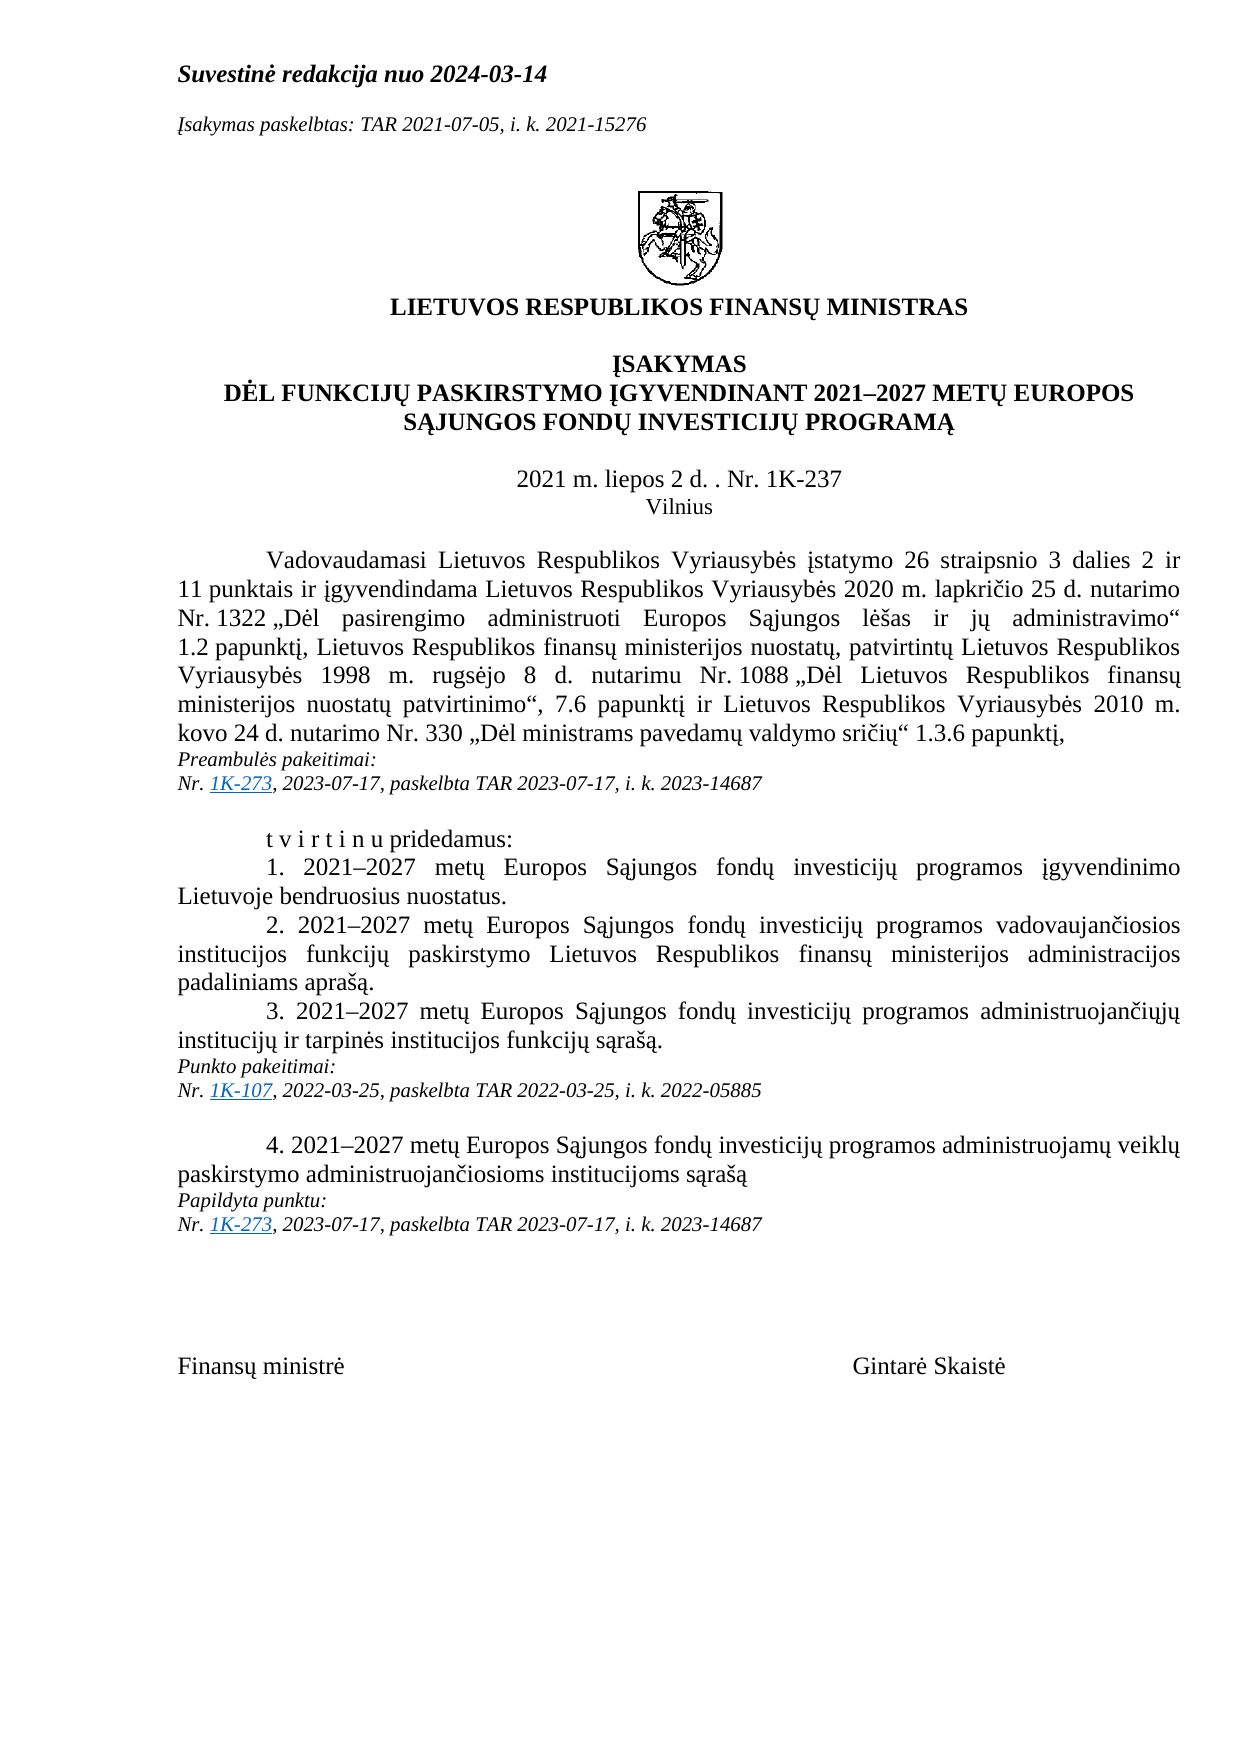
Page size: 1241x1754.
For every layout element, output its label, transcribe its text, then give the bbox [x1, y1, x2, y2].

text Nr. 1K-273, 2023-07-17, paskelbta TAR 2023-07-17, i. k. 2023-14687 [177, 1212, 1181, 1236]
text Preambulės pakeitimai: [177, 747, 1181, 771]
text t v i r t i n u pridedamus: [177, 824, 1181, 852]
text LIETUVOS RESPUBLIKOS FINANSŲ MINISTRAS [177, 292, 1181, 320]
text 3. 2021–2027 metų Europos Sąjungos fondų investicijų programos administruojančiųjų institucijų ir tarpinės institucijos funkcijų sąrašą. [177, 996, 1181, 1054]
text 2. 2021–2027 metų Europos Sąjungos fondų investicijų programos vadovaujančiosios institucijos funkcijų paskirstymo Lietuvos Respublikos finansų ministerijos administracijos padaliniams aprašą. [177, 910, 1181, 996]
text Vadovaudamasi Lietuvos Respublikos Vyriausybės įstatymo 26 straipsnio 3 dalies 2 ir 11 punktais ir įgyvendindama Lietuvos Respublikos Vyriausybės 2020 m. lapkričio 25 d. nutarimo Nr. 1322 „Dėl pasirengimo administruoti Europos Sąjungos lėšas ir jų administravimo“ 1.2 papunktį, Lietuvos Respublikos finansų ministerijos nuostatų, patvirtintų Lietuvos Respublikos Vyriausybės 1998 m. rugsėjo 8 d. nutarimu Nr. 1088 „Dėl Lietuvos Respublikos finansų ministerijos nuostatų patvirtinimo“, 7.6 papunktį ir Lietuvos Respublikos Vyriausybės 2010 m. kovo 24 d. nutarimo Nr. 330 „Dėl ministrams pavedamų valdymo sričių“ 1.3.6 papunktį, [177, 546, 1181, 747]
text Vilnius [177, 493, 1181, 519]
text Punkto pakeitimai: [177, 1054, 1181, 1078]
text Finansų ministrė Gintarė Skaistė [177, 1351, 1181, 1380]
text 2021 m. liepos 2 d. . Nr. 1K-237 [177, 464, 1181, 493]
text Nr. 1K-273, 2023-07-17, paskelbta TAR 2023-07-17, i. k. 2023-14687 [177, 771, 1181, 795]
text DĖL FUNKCIJŲ PASKIRSTYMO ĮGYVENDINANT 2021–2027 METŲ EUROPOS SĄJUNGOS FONDŲ INVESTICIJŲ PROGRAMĄ [177, 378, 1181, 435]
text Nr. 1K-107, 2022-03-25, paskelbta TAR 2022-03-25, i. k. 2022-05885 [177, 1078, 1181, 1102]
text Suvestinė redakcija nuo 2024-03-14 [177, 59, 1181, 88]
text 4. 2021–2027 metų Europos Sąjungos fondų investicijų programos administruojamų veiklų paskirstymo administruojančiosioms institucijoms sąrašą [177, 1131, 1181, 1188]
text ĮSAKYMAS [177, 349, 1181, 378]
text Įsakymas paskelbtas: TAR 2021-07-05, i. k. 2021-15276 [177, 112, 1181, 136]
text Papildyta punktu: [177, 1188, 1181, 1212]
text 1. 2021–2027 metų Europos Sąjungos fondų investicijų programos įgyvendinimo Lietuvoje bendruosius nuostatus. [177, 852, 1181, 910]
